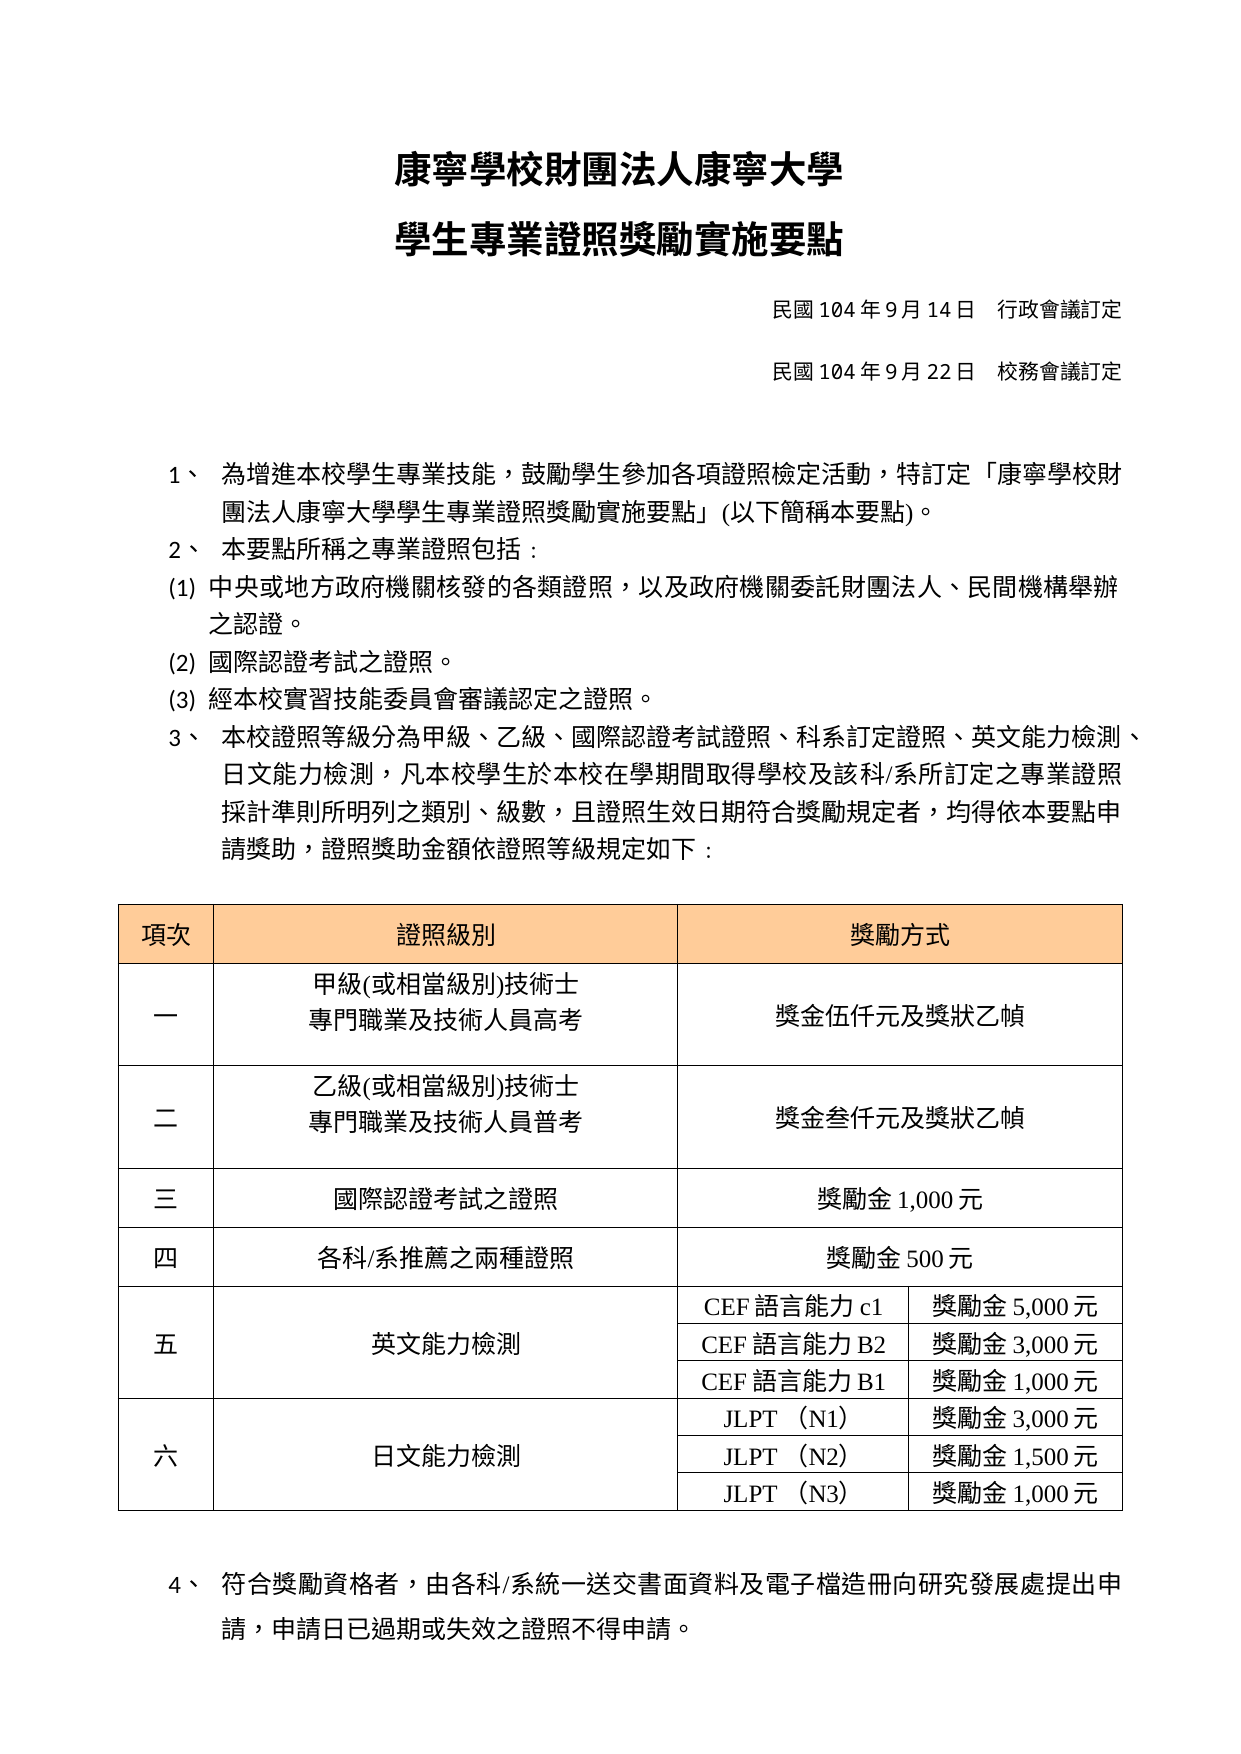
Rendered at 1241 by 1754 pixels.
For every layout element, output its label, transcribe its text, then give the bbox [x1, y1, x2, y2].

table_cell 獎金伍仟元及獎狀乙幀 [678, 964, 1122, 1065]
table_cell 二 [119, 1066, 213, 1168]
table_cell 五 [119, 1287, 213, 1398]
table_cell JLPT （N1） [678, 1399, 908, 1435]
list 為增進本校學生專業技能，鼓勵學生參加各項證照檢定活動，特訂定「康寧學校財團法人康寧大學學生專業證照獎勵實施要點」(以下簡稱本要點)。 [168, 454, 1122, 529]
table_cell CEF語言能力B2 [678, 1324, 908, 1360]
subtitle 民國104年9月14日 行政會議訂定 [118, 266, 1122, 329]
table_cell 六 [119, 1399, 213, 1509]
text 康寧學校財團法人康寧大學 [266, 125, 972, 188]
table_cell 獎勵金1,000元 [909, 1473, 1122, 1509]
table_cell CEF語言能力c1 [678, 1287, 908, 1323]
table_cell 國際認證考試之證照 [214, 1169, 677, 1227]
table_cell 獎勵金1,000元 [909, 1361, 1122, 1398]
table_cell 各科/系推薦之兩種證照 [214, 1228, 677, 1286]
table_cell 甲級(或相當級別)技術士 專門職業及技術人員高考 [214, 964, 677, 1065]
text 學生專業證照獎勵實施要點 [266, 196, 972, 258]
table_cell CEF語言能力B1 [678, 1361, 908, 1398]
list 符合獎勵資格者，由各科/系統一送交書面資料及電子檔造冊向研究發展處提出申請，申請日已過期或失效之證照不得申請。 [168, 1556, 1122, 1648]
table_cell 乙級(或相當級別)技術士 專門職業及技術人員普考 [214, 1066, 677, 1168]
table_cell 獎金叁仟元及獎狀乙幀 [678, 1066, 1122, 1168]
list 經本校實習技能委員會審議認定之證照。 [168, 679, 1122, 716]
list 本校證照等級分為甲級、乙級、國際認證考試證照、科系訂定證照、英文能力檢測、日文能力檢測，凡本校學生於本校在學期間取得學校及該科/系所訂定之專業證照採計準則所明列之類別、級數，且證照生效日期符合獎勵規定者，均得依本要點申請獎助，證照獎助金額依證照等級規定如下﹕ [168, 716, 1122, 866]
subtitle 民國104年9月22日 校務會議訂定 [118, 329, 1122, 391]
table_cell 獎勵金500元 [678, 1228, 1122, 1286]
table_cell 獎勵金3,000元 [909, 1399, 1122, 1435]
table_cell 日文能力檢測 [214, 1399, 677, 1509]
table_header 證照級別 [214, 905, 677, 963]
list 本要點所稱之專業證照包括﹕ [168, 529, 1122, 566]
table_cell 獎勵金1,500元 [909, 1436, 1122, 1472]
table_cell 三 [119, 1169, 213, 1227]
table_cell 四 [119, 1228, 213, 1286]
table_cell 英文能力檢測 [214, 1287, 677, 1398]
list 國際認證考試之證照。 [168, 641, 1122, 679]
list 中央或地方政府機關核發的各類證照，以及政府機關委託財團法人、民間機構舉辦之認證。 [168, 566, 1122, 641]
table_cell JLPT （N2） [678, 1436, 908, 1472]
table_header 項次 [119, 905, 213, 963]
table_cell 一 [119, 964, 213, 1065]
table_header 獎勵方式 [678, 905, 1122, 963]
table_cell 獎勵金5,000元 [909, 1287, 1122, 1323]
table_cell JLPT （N3） [678, 1473, 908, 1509]
table_cell 獎勵金1,000元 [678, 1169, 1122, 1227]
table_cell 獎勵金3,000元 [909, 1324, 1122, 1360]
